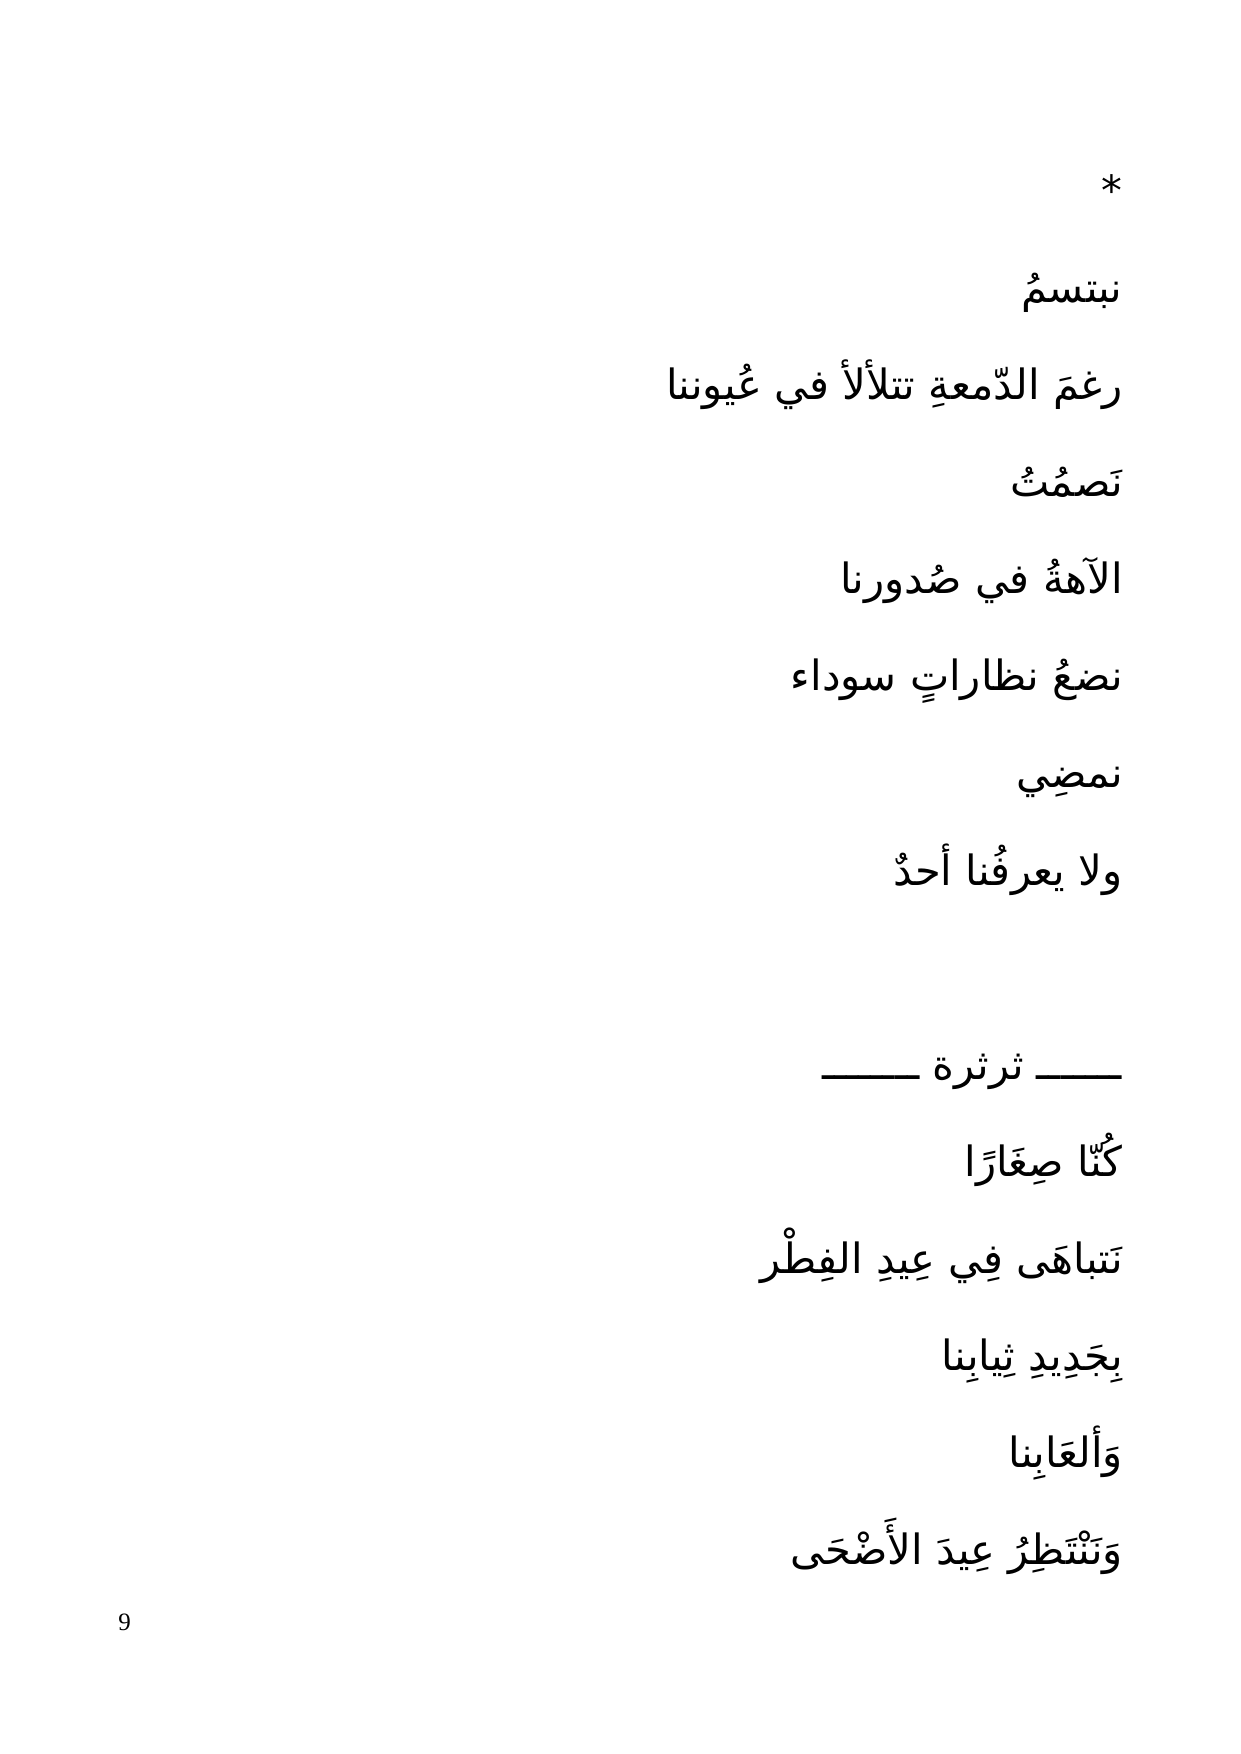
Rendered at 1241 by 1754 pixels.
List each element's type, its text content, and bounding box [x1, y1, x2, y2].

text نَصمُتُ [118, 458, 1122, 506]
text وَألعَابِنا [118, 1429, 1122, 1477]
text رغمَ الدّمعةِ تتلألأ في عُيوننا [118, 361, 1122, 409]
text الآهةُ في صُدورنا [118, 555, 1122, 603]
text نبتسمُ [118, 264, 1122, 312]
text كُنّا صِغَارًا [118, 1137, 1122, 1186]
text نَتباهَى فِي عِيدِ الفِطْر [118, 1234, 1122, 1283]
text نمضِي [118, 749, 1122, 798]
text ـــــــ ثرثرة ــــــــ [118, 1040, 1122, 1089]
text بِجَدِيدِ ثِيابِنا [118, 1332, 1122, 1380]
text ولا يعرفُنا أحدٌ [118, 846, 1122, 895]
text وَنَنْتَظِرُ عِيدَ الأَضْحَى [118, 1526, 1122, 1574]
text * [118, 167, 1122, 215]
text نضعُ نظاراتٍ سوداء [118, 652, 1122, 701]
